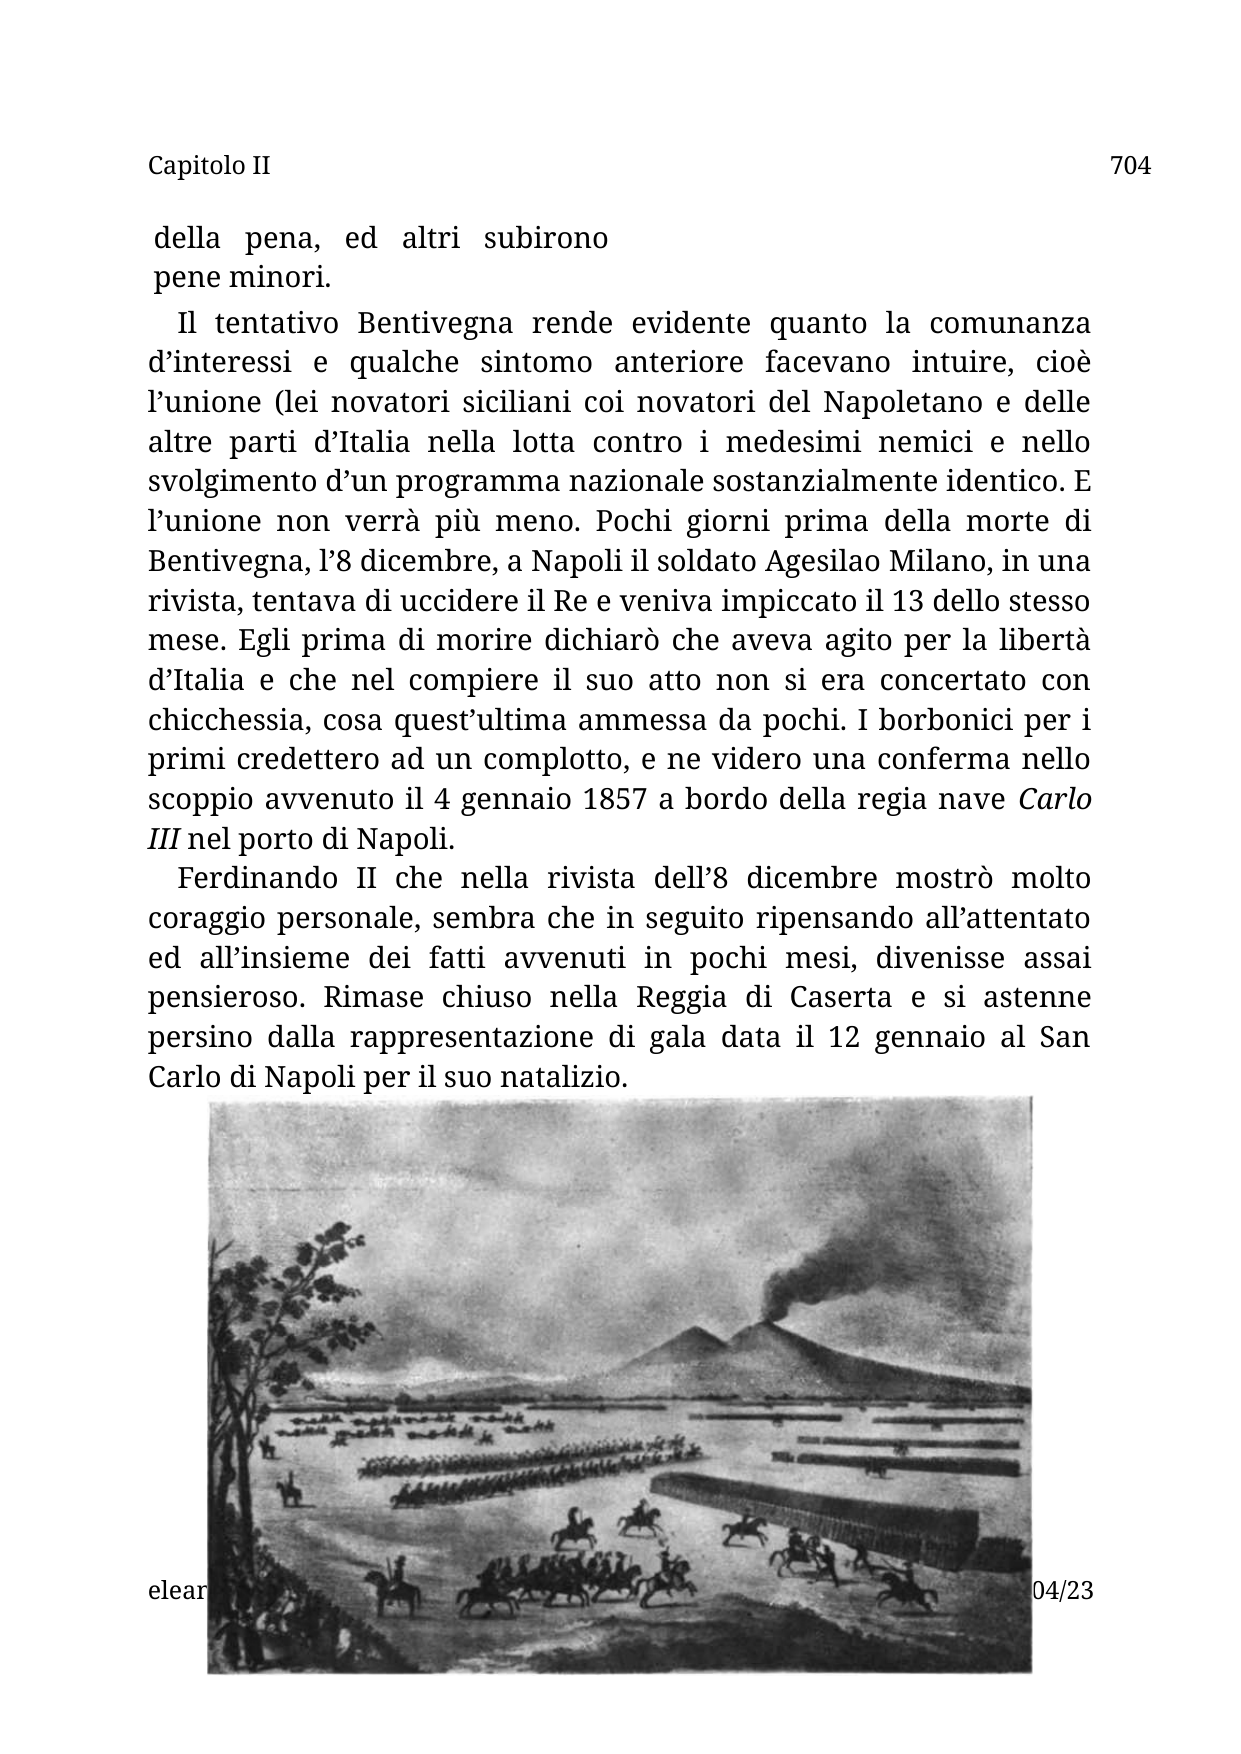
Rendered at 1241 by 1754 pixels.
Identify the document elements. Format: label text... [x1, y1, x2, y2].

table_header della pena, ed altri subirono pene minori. [148, 211, 615, 302]
text Ferdinando II che nella rivista dell’8 dicembre mostrò molto coraggio personale, sembra che in seguito ripensando all’attentato ed all’insieme dei fatti avvenuti in pochi mesi, divenisse assai pensieroso. Rimase chiuso nella Reggia di Caserta e si astenne persino dalla rappresentazione di gala data il 12 gennaio al San Carlo di Napoli per il suo natalizio. [148, 858, 1093, 1096]
picture [206, 1095, 1034, 1676]
text Il tentativo Bentivegna rende evidente quanto la comunanza d’interessi e qualche sintomo anteriore facevano intuire, cioè l’unione (lei novatori siciliani coi novatori del Napoletano e delle altre parti d’Italia nella lotta contro i medesimi nemici e nello svolgimento d’un programma nazionale sostanzialmente identico. E l’unione non verrà più meno. Pochi giorni prima della morte di Bentivegna, l’8 dicembre, a Napoli il soldato Agesilao Milano, in una rivista, tentava di uccidere il Re e veniva impiccato il 13 dello stesso mese. Egli prima di morire dichiarò che aveva agito per la libertà d’Italia e che nel compiere il suo atto non si era concertato con chicchessia, cosa quest’ultima ammessa da pochi. I borbonici per i primi credettero ad un complotto, e ne videro una conferma nello scoppio avvenuto il 4 gennaio 1857 a bordo della regia nave Carlo III nel porto di Napoli. [148, 302, 1093, 858]
table_header [615, 211, 1086, 302]
